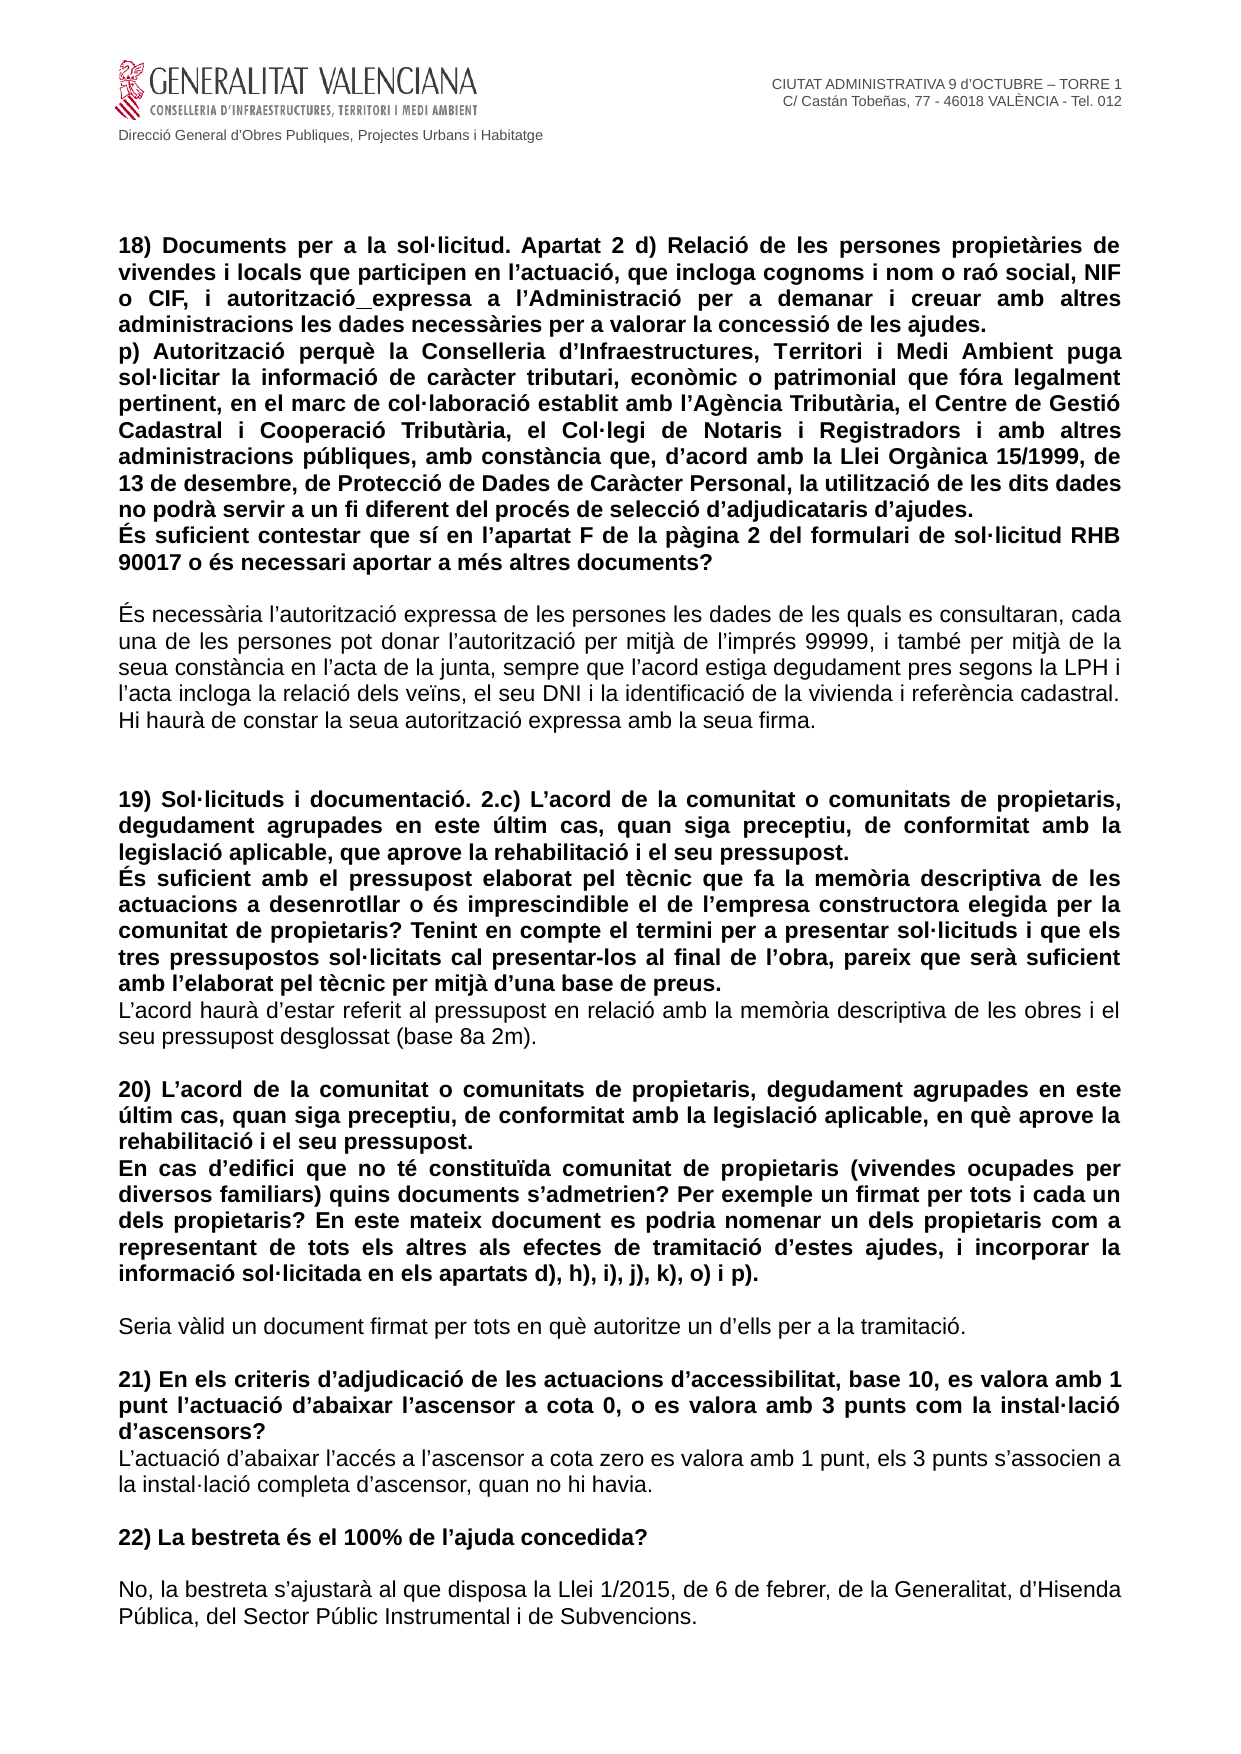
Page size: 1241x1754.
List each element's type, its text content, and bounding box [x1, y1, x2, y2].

text 19) Sol·licituds i documentació. 2.c) L’acord de la comunitat o comunitats de propietaris, degudament agrupades en este últim cas, quan siga preceptiu, de conformitat amb la legislació aplicable, que aprove la rehabilitació i el seu pressupost. [118, 786, 1122, 865]
text 18) Documents per a la sol·licitud. Apartat 2 d) Relació de les persones propietàries de vivendes i locals que participen en l’actuació, que incloga cognoms i nom o raó social, NIF o CIF, i autorització expressa a l’Administració per a demanar i creuar amb altres administracions les dades necessàries per a valorar la concessió de les ajudes. [118, 232, 1122, 338]
text És suficient contestar que sí en l’apartat F de la pàgina 2 del formulari de sol·licitud RHB 90017 o és necessari aportar a més altres documents? [118, 522, 1122, 575]
text 20) L’acord de la comunitat o comunitats de propietaris, degudament agrupades en este últim cas, quan siga preceptiu, de conformitat amb la legislació aplicable, en què aprove la rehabilitació i el seu pressupost. [118, 1076, 1122, 1155]
text p) Autorització perquè la Conselleria d’Infraestructures, Territori i Medi Ambient puga sol·licitar la informació de caràcter tributari, econòmic o patrimonial que fóra legalment pertinent, en el marc de col·laboració establit amb l’Agència Tributària, el Centre de Gestió Cadastral i Cooperació Tributària, el Col·legi de Notaris i Registradors i amb altres administracions públiques, amb constància que, d’acord amb la Llei Orgànica 15/1999, de 13 de desembre, de Protecció de Dades de Caràcter Personal, la utilització de les dits dades no podrà servir a un fi diferent del procés de selecció d’adjudicataris d’ajudes. [118, 338, 1122, 522]
text És suficient amb el pressupost elaborat pel tècnic que fa la memòria descriptiva de les actuacions a desenrotllar o és imprescindible el de l’empresa constructora elegida per la comunitat de propietaris? Tenint en compte el termini per a presentar sol·licituds i que els tres pressupostos sol·licitats cal presentar-los al final de l’obra, pareix que serà suficient amb l’elaborat pel tècnic per mitjà d’una base de preus. [118, 865, 1122, 997]
text En cas d’edifici que no té constituïda comunitat de propietaris (vivendes ocupades per diversos familiars) quins documents s’admetrien? Per exemple un firmat per tots i cada un dels propietaris? En este mateix document es podria nomenar un dels propietaris com a representant de tots els altres als efectes de tramitació d’estes ajudes, i incorporar la informació sol·licitada en els apartats d), h), i), j), k), o) i p). [118, 1155, 1122, 1286]
text Seria vàlid un document firmat per tots en què autoritze un d’ells per a la tramitació. [118, 1313, 1122, 1339]
text No, la bestreta s’ajustarà al que disposa la Llei 1/2015, de 6 de febrer, de la Generalitat, d’Hisenda Pública, del Sector Públic Instrumental i de Subvencions. [118, 1576, 1122, 1629]
text 21) En els criteris d’adjudicació de les actuacions d’accessibilitat, base 10, es valora amb 1 punt l’actuació d’abaixar l’ascensor a cota 0, o es valora amb 3 punts com la instal·lació d’ascensors? [118, 1366, 1122, 1444]
text L’actuació d’abaixar l’accés a l’ascensor a cota zero es valora amb 1 punt, els 3 punts s’associen a la instal·lació completa d’ascensor, quan no hi havia. [118, 1444, 1122, 1497]
text L’acord haurà d’estar referit al pressupost en relació amb la memòria descriptiva de les obres i el seu pressupost desglossat (base 8a 2m). [118, 997, 1122, 1049]
text 22) La bestreta és el 100% de l’ajuda concedida? [118, 1524, 1122, 1550]
picture [114, 60, 477, 120]
text És necessària l’autorització expressa de les persones les dades de les quals es consultaran, cada una de les persones pot donar l’autorització per mitjà de l’imprés 99999, i també per mitjà de la seua constància en l’acta de la junta, sempre que l’acord estiga degudament pres segons la LPH i l’acta incloga la relació dels veïns, el seu DNI i la identificació de la vivienda i referència cadastral. Hi haurà de constar la seua autorització expressa amb la seua firma. [118, 601, 1122, 733]
